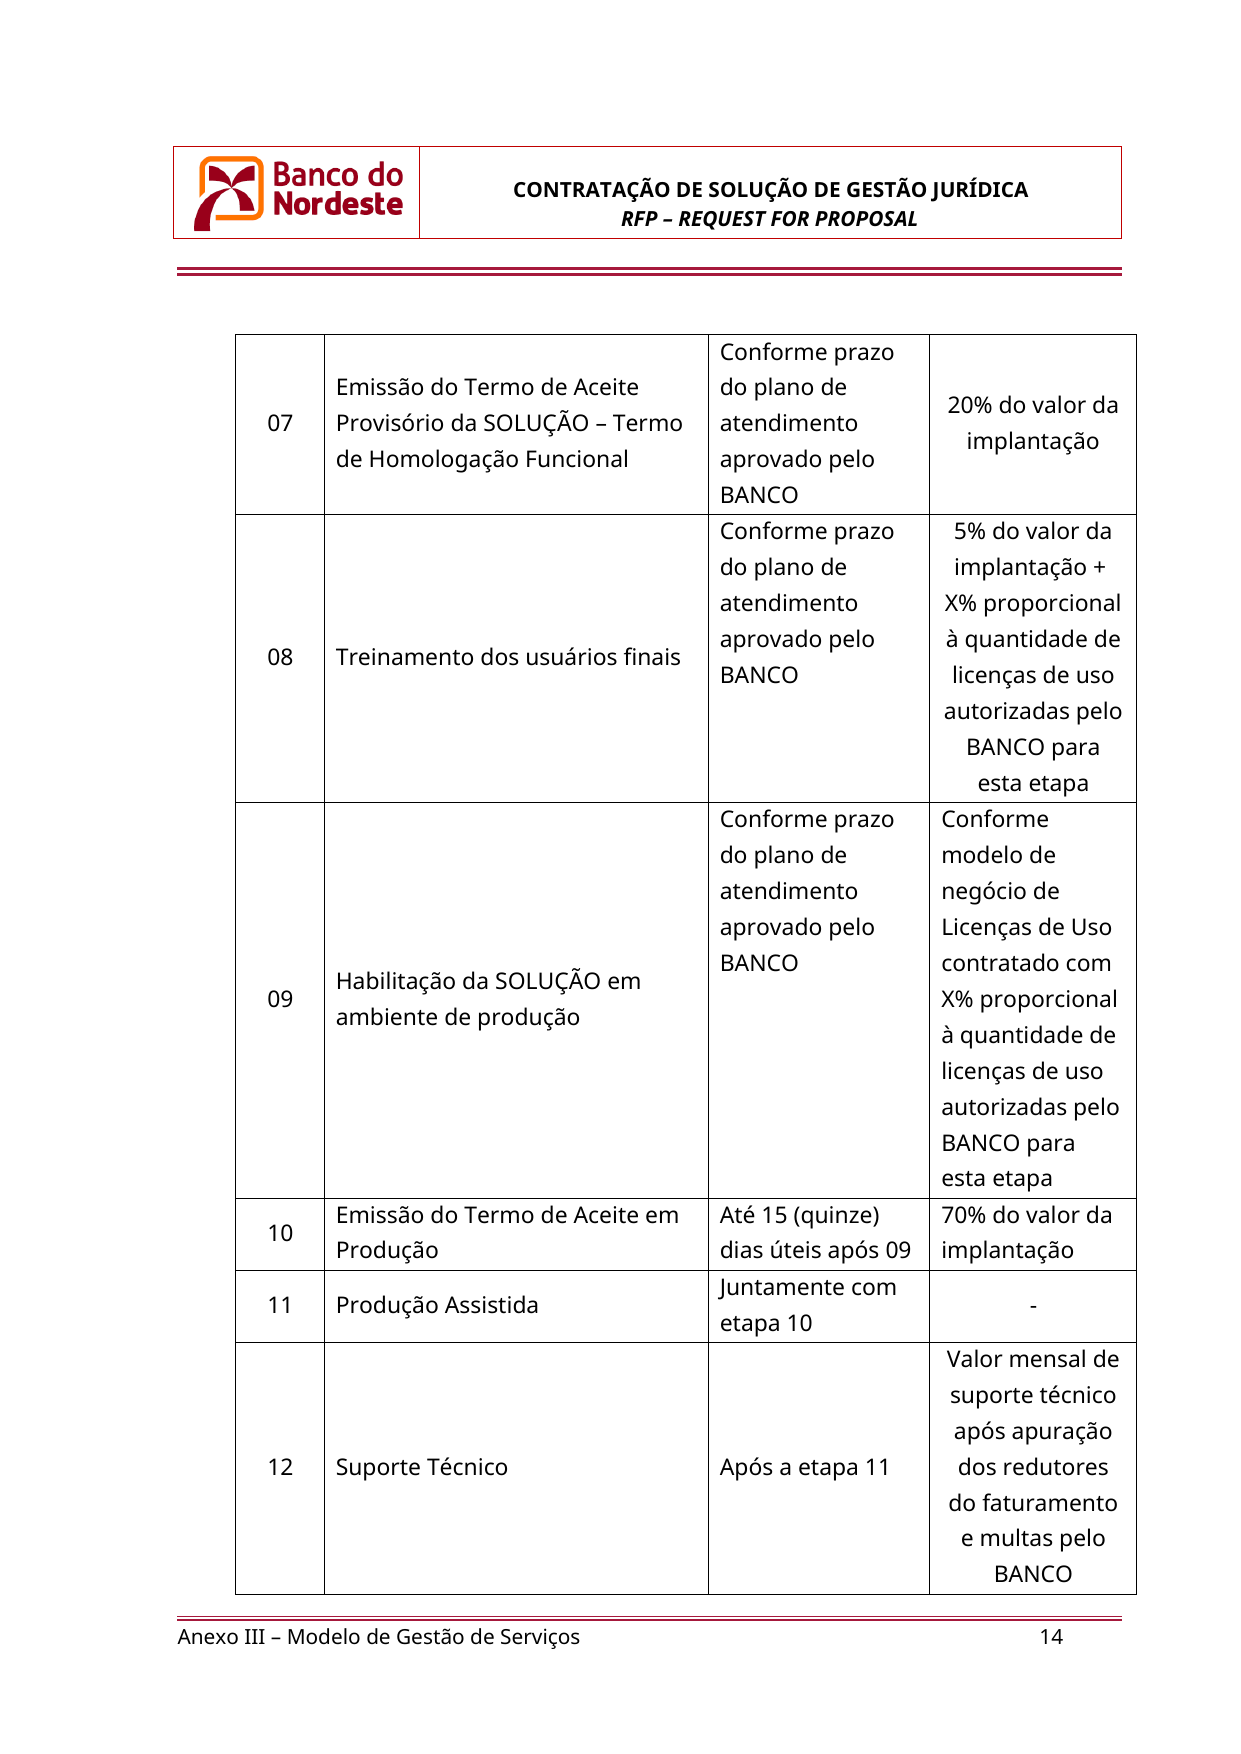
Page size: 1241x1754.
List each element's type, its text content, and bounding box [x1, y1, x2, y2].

table_cell 70% do valor da implantação [930, 1199, 1136, 1269]
table_cell Conforme modelo de negócio de Licenças de Uso contratado com X% proporcional à quantidade de licenças de uso autorizadas pelo BANCO para esta etapa [930, 803, 1136, 1197]
table_cell 10 [236, 1199, 324, 1269]
table_cell Conforme prazo do plano de atendimento aprovado pelo BANCO [709, 335, 929, 514]
table_cell 08 [236, 515, 324, 802]
table_cell Conforme prazo do plano de atendimento aprovado pelo BANCO [709, 803, 929, 1197]
table_cell Até 15 (quinze) dias úteis após 09 [709, 1199, 929, 1269]
table_cell Habilitação da SOLUÇÃO em ambiente de produção [325, 803, 708, 1197]
table_cell Produção Assistida [325, 1271, 708, 1342]
table_cell 20% do valor da implantação [930, 335, 1136, 514]
table_cell 5% do valor da implantação + X% proporcional à quantidade de licenças de uso autorizadas pelo BANCO para esta etapa [930, 515, 1136, 802]
table_cell - [930, 1271, 1136, 1342]
table_cell Valor mensal de suporte técnico após apuração dos redutores do faturamento e multas pelo BANCO [930, 1343, 1136, 1593]
table_cell 07 [236, 335, 324, 514]
table_cell Após a etapa 11 [709, 1343, 929, 1593]
table_cell Suporte Técnico [325, 1343, 708, 1593]
table_cell Emissão do Termo de Aceite em Produção [325, 1199, 708, 1269]
table_cell Emissão do Termo de Aceite Provisório da SOLUÇÃO – Termo de Homologação Funcional [325, 335, 708, 514]
table_cell 11 [236, 1271, 324, 1342]
table_cell Conforme prazo do plano de atendimento aprovado pelo BANCO [709, 515, 929, 802]
table_cell Juntamente com etapa 10 [709, 1271, 929, 1342]
table_cell 12 [236, 1343, 324, 1593]
table_cell 09 [236, 803, 324, 1197]
table_cell Treinamento dos usuários finais [325, 515, 708, 802]
